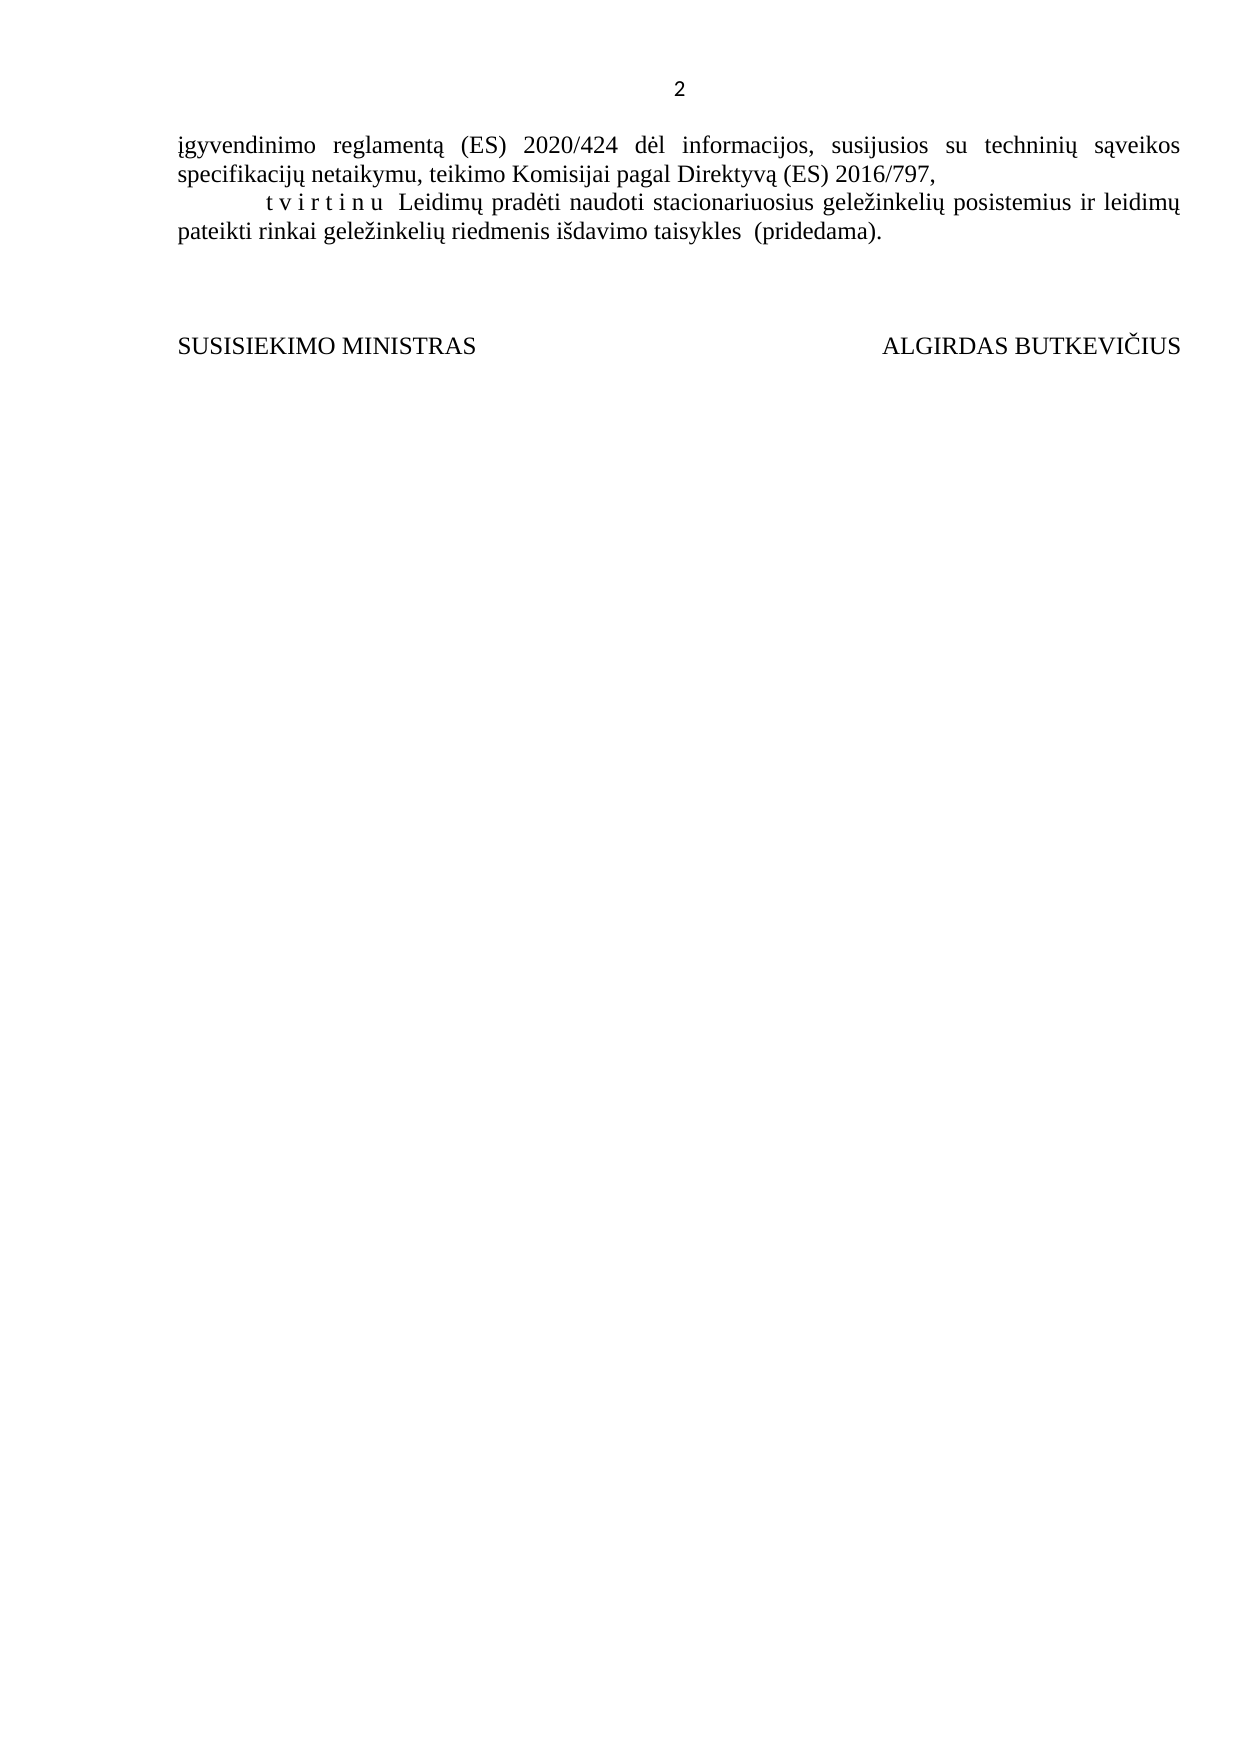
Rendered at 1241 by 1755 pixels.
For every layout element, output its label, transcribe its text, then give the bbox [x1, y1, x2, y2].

text įgyvendinimo reglamentą (ES) 2020/424 dėl informacijos, susijusios su techninių sąveikos specifikacijų netaikymu, teikimo Komisijai pagal Direktyvą (ES) 2016/797, [177, 130, 1181, 187]
text tvirtinu Leidimų pradėti naudoti stacionariuosius geležinkelių posistemius ir leidimų pateikti rinkai geležinkelių riedmenis išdavimo taisykles (pridedama). [177, 187, 1181, 245]
text SUSISIEKIMO MINISTRAS ALGIRDAS BUTKEVIČIUS [177, 331, 1181, 360]
